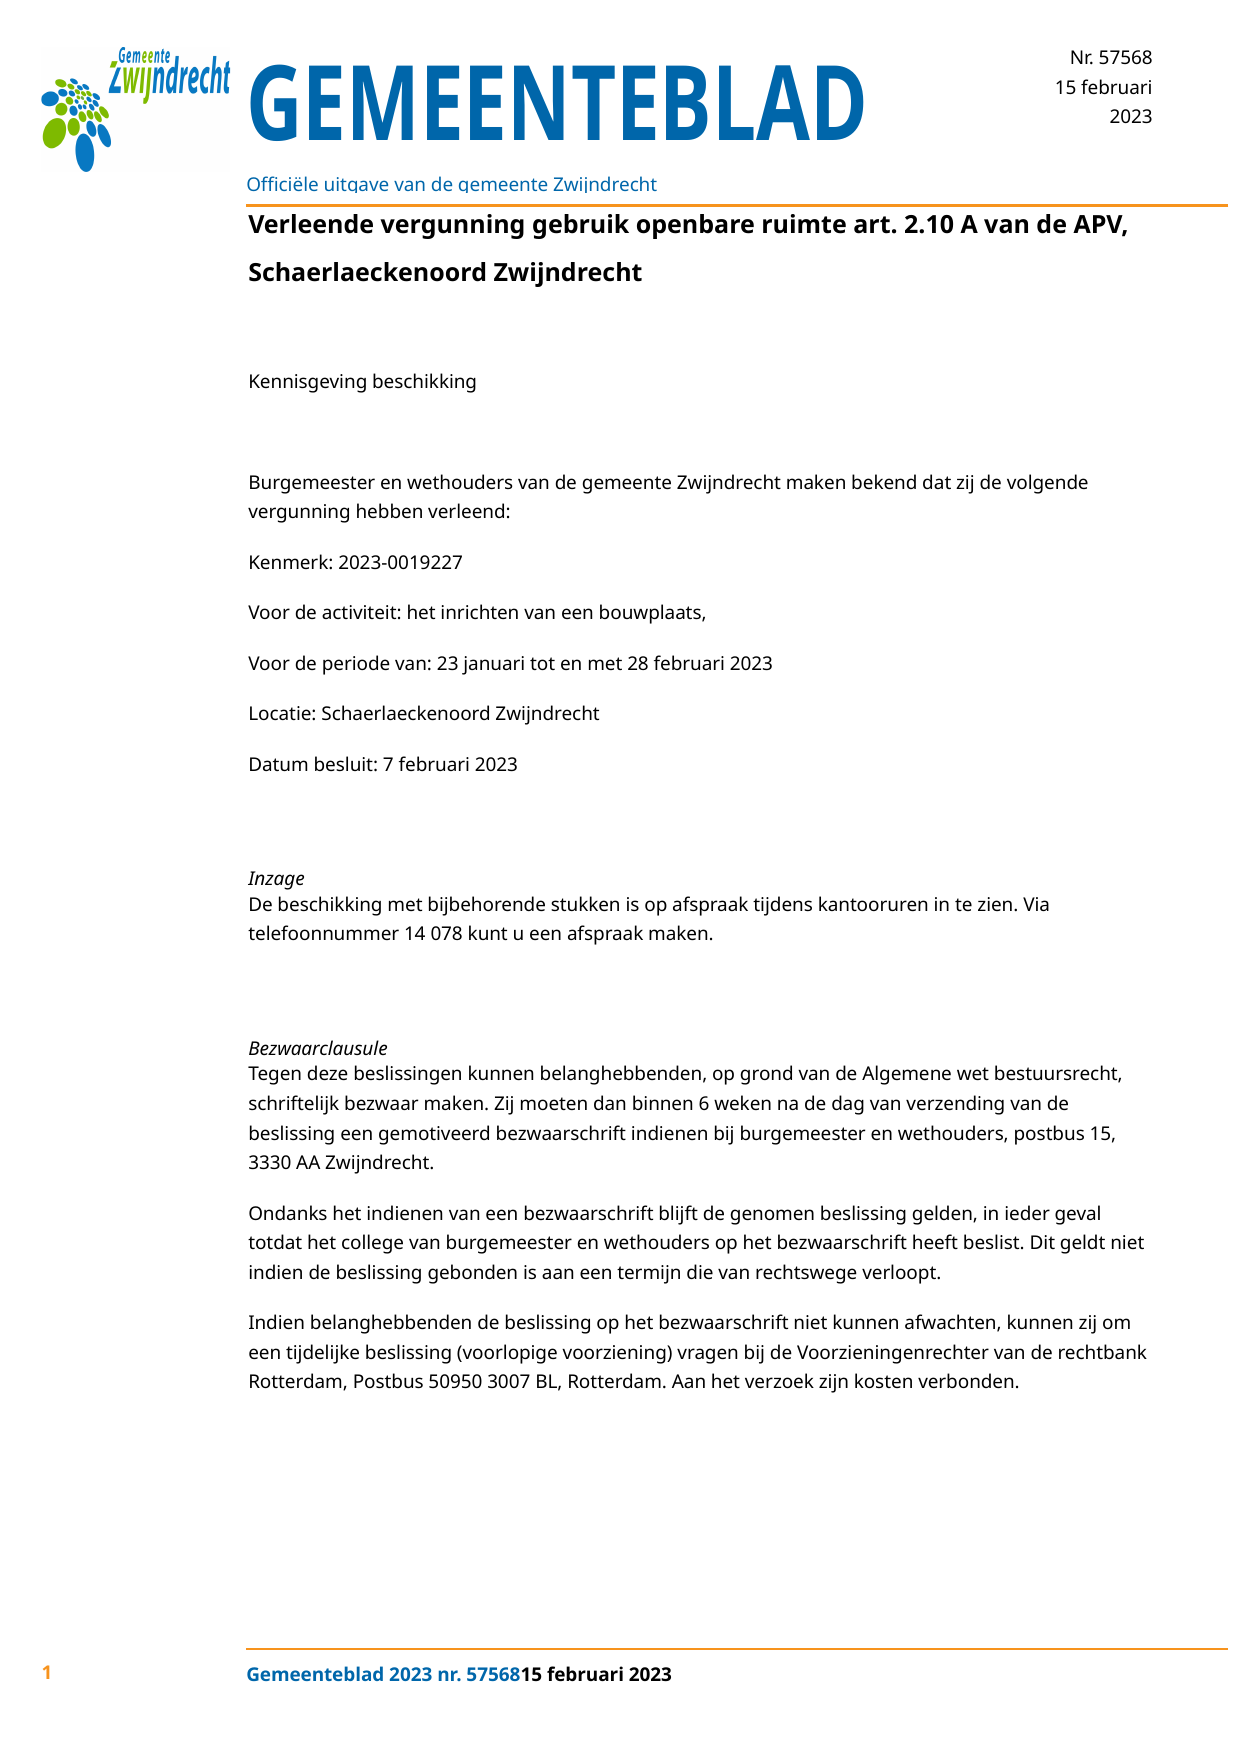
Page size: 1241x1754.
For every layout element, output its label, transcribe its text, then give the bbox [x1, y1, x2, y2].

text Ondanks het indienen van een bezwaarschrift blijft de genomen beslissing gelden, in ieder geval totdat het college van burgemeester en wethouders op het bezwaarschrift heeft beslist. Dit geldt niet indien de beslissing gebonden is aan een termijn die van rechtswege verloopt. [248, 1200, 1152, 1285]
text Kenmerk: 2023-0019227 [248, 549, 1152, 575]
text De beschikking met bijbehorende stukken is op afspraak tijdens kantooruren in te zien. Via telefoonnummer 14 078 kunt u een afspraak maken. [248, 891, 1152, 946]
text Locatie: Schaerlaeckenoord Zwijndrecht [248, 700, 1152, 726]
picture [41, 47, 231, 172]
text Bezwaarclausule [248, 1035, 1152, 1061]
text Burgemeester en wethouders van de gemeente Zwijndrecht maken bekend dat zij de volgende vergunning hebben verleend: [248, 469, 1152, 524]
text Datum besluit: 7 februari 2023 [248, 751, 1152, 777]
text Voor de activiteit: het inrichten van een bouwplaats, [248, 599, 1152, 625]
text Verleende vergunning gebruik openbare ruimte art. 2.10 A van de APV, Schaerlaeckenoord Zwijndrecht [248, 207, 1152, 288]
text Kennisgeving beschikking [248, 368, 1152, 394]
text Voor de periode van: 23 januari tot en met 28 februari 2023 [248, 650, 1152, 676]
text Tegen deze beslissingen kunnen belanghebbenden, op grond van de Algemene wet bestuursrecht, schriftelijk bezwaar maken. Zij moeten dan binnen 6 weken na de dag van verzending van de beslissing een gemotiveerd bezwaarschrift indienen bij burgemeester en wethouders, postbus 15, 3330 AA Zwijndrecht. [248, 1061, 1152, 1175]
text Inzage [248, 865, 1152, 891]
text Indien belanghebbenden de beslissing op het bezwaarschrift niet kunnen afwachten, kunnen zij om een tijdelijke beslissing (voorlopige voorziening) vragen bij de Voorzieningenrechter van de rechtbank Rotterdam, Postbus 50950 3007 BL, Rotterdam. Aan het verzoek zijn kosten verbonden. [248, 1309, 1152, 1394]
